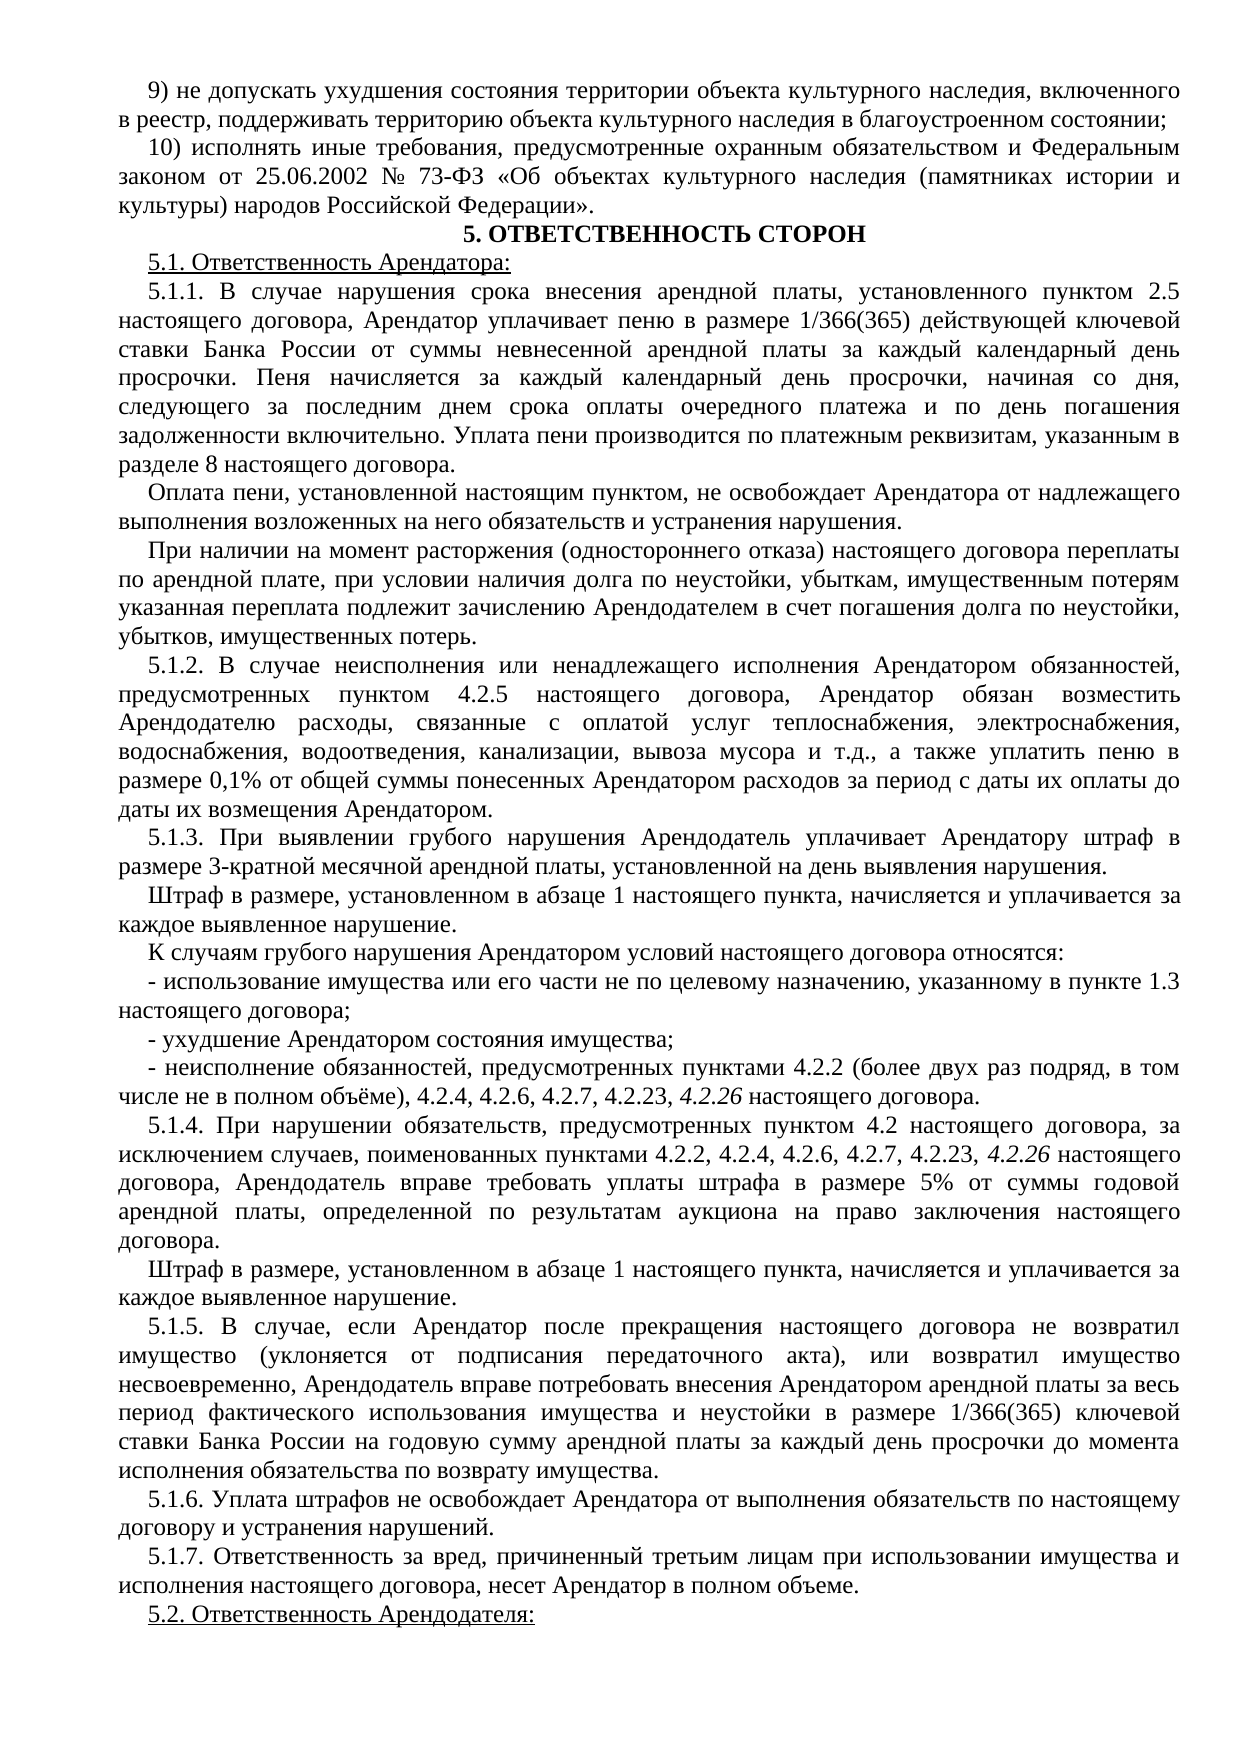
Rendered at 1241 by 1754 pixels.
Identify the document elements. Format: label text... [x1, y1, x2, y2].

text При наличии на момент расторжения (одностороннего отказа) настоящего договора переплаты по арендной плате, при условии наличия долга по неустойки, убыткам, имущественным потерям указанная переплата подлежит зачислению Арендодателем в счет погашения долга по неустойки, убытков, имущественных потерь. [118, 535, 1181, 650]
text 5.1.1. В случае нарушения срока внесения арендной платы, установленного пунктом 2.5 настоящего договора, Арендатор уплачивает пеню в размере 1/366(365) действующей ключевой ставки Банка России от суммы невнесенной арендной платы за каждый календарный день просрочки. Пеня начисляется за каждый календарный день просрочки, начиная со дня, следующего за последним днем срока оплаты очередного платежа и по день погашения задолженности включительно. Уплата пени производится по платежным реквизитам, указанным в разделе 8 настоящего договора. [118, 276, 1181, 477]
text Оплата пени, установленной настоящим пунктом, не освобождает Арендатора от надлежащего выполнения возложенных на него обязательств и устранения нарушения. [118, 477, 1181, 535]
text 5.1.3. При выявлении грубого нарушения Арендодатель уплачивает Арендатору штраф в размере 3-кратной месячной арендной платы, установленной на день выявления нарушения. [118, 822, 1181, 880]
text 9) не допускать ухудшения состояния территории объекта культурного наследия, включенного в реестр, поддерживать территорию объекта культурного наследия в благоустроенном состоянии; [118, 75, 1181, 132]
text 5.1.5. В случае, если Арендатор после прекращения настоящего договора не возвратил имущество (уклоняется от подписания передаточного акта), или возвратил имущество несвоевременно, Арендодатель вправе потребовать внесения Арендатором арендной платы за весь период фактического использования имущества и неустойки в размере 1/366(365) ключевой ставки Банка России на годовую сумму арендной платы за каждый день просрочки до момента исполнения обязательства по возврату имущества. [118, 1311, 1181, 1484]
text - использование имущества или его части не по целевому назначению, указанному в пункте 1.3 настоящего договора; [118, 966, 1181, 1024]
text - неисполнение обязанностей, предусмотренных пунктами 4.2.2 (более двух раз подряд, в том числе не в полном объёме), 4.2.4, 4.2.6, 4.2.7, 4.2.23, 4.2.26 настоящего договора. [118, 1052, 1181, 1110]
text 5. ОТВЕТСТВЕННОСТЬ СТОРОН [118, 219, 1181, 247]
text Штраф в размере, установленном в абзаце 1 настоящего пункта, начисляется и уплачивается за каждое выявленное нарушение. [118, 1254, 1181, 1311]
text - ухудшение Арендатором состояния имущества; [118, 1024, 1181, 1052]
text К случаям грубого нарушения Арендатором условий настоящего договора относятся: [118, 937, 1181, 966]
text Штраф в размере, установленном в абзаце 1 настоящего пункта, начисляется и уплачивается за каждое выявленное нарушение. [118, 880, 1181, 937]
text 5.1.7. Ответственность за вред, причиненный третьим лицам при использовании имущества и исполнения настоящего договора, несет Арендатор в полном объеме. [118, 1541, 1181, 1599]
text 5.1. Ответственность Арендатора: [118, 247, 1181, 276]
text 5.1.4. При нарушении обязательств, предусмотренных пунктом 4.2 настоящего договора, за исключением случаев, поименованных пунктами 4.2.2, 4.2.4, 4.2.6, 4.2.7, 4.2.23, 4.2.26 настоящего договора, Арендодатель вправе требовать уплаты штрафа в размере 5% от суммы годовой арендной платы, определенной по результатам аукциона на право заключения настоящего договора. [118, 1110, 1181, 1254]
text 10) исполнять иные требования, предусмотренные охранным обязательством и Федеральным законом от 25.06.2002 № 73-ФЗ «Об объектах культурного наследия (памятниках истории и культуры) народов Российской Федерации». [118, 132, 1181, 219]
text 5.1.6. Уплата штрафов не освобождает Арендатора от выполнения обязательств по настоящему договору и устранения нарушений. [118, 1484, 1181, 1541]
text 5.2. Ответственность Арендодателя: [118, 1599, 1181, 1627]
text 5.1.2. В случае неисполнения или ненадлежащего исполнения Арендатором обязанностей, предусмотренных пунктом 4.2.5 настоящего договора, Арендатор обязан возместить Арендодателю расходы, связанные с оплатой услуг теплоснабжения, электроснабжения, водоснабжения, водоотведения, канализации, вывоза мусора и т.д., а также уплатить пеню в размере 0,1% от общей суммы понесенных Арендатором расходов за период с даты их оплаты до даты их возмещения Арендатором. [118, 650, 1181, 822]
